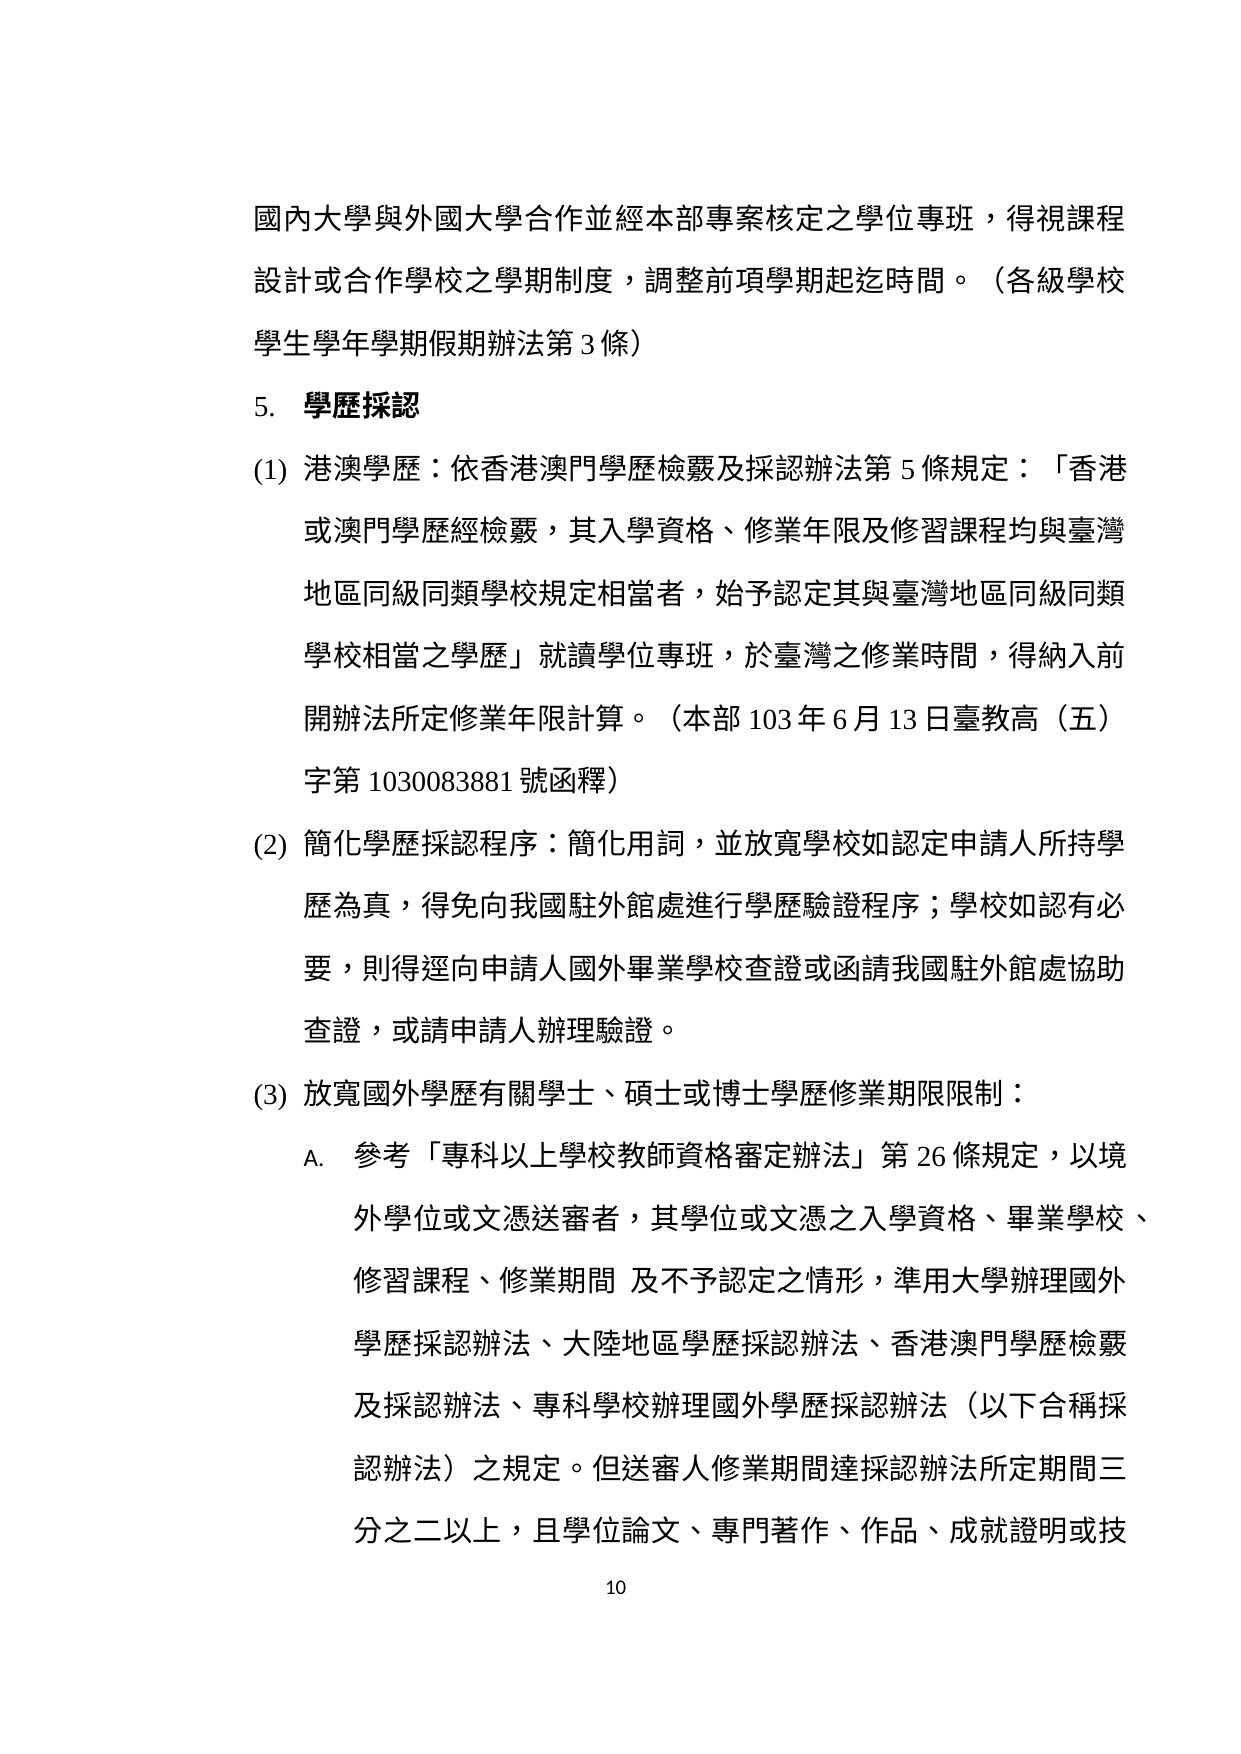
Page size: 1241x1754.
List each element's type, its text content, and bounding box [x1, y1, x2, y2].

list 放寬國外學歷有關學士、碩士或博士學歷修業期限限制： [253, 1050, 1128, 1112]
text 國內大學與外國大學合作並經本部專案核定之學位專班，得視課程設計或合作學校之學期制度，調整前項學期起迄時間。（各級學校學生學年學期假期辦法第3條） [253, 175, 1128, 362]
list 簡化學歷採認程序：簡化用詞，並放寬學校如認定申請人所持學歷為真，得免向我國駐外館處進行學歷驗證程序；學校如認有必要，則得逕向申請人國外畢業學校查證或函請我國駐外館處協助查證，或請申請人辦理驗證。 [253, 800, 1128, 1050]
list 參考「專科以上學校教師資格審定辦法」第26條規定，以境外學位或文憑送審者，其學位或文憑之入學資格、畢業學校、修習課程、修業期間 及不予認定之情形，準用大學辦理國外學歷採認辦法、大陸地區學歷採認辦法、香港澳門學歷檢覈及採認辦法、專科學校辦理國外學歷採認辦法（以下合稱採認辦法）之規定。但送審人修業期間達採認辦法所定期間三分之二以上，且學位論文、專門著作、作品、成就證明或技術報告經學校初審及本部複審合格者，不在此限。「大學辦理國外學歷採認辦法」第6條第2項規定，前項修業期限，各校應對照國內外學制情形，以申請人所持國外學歷當地國學制、修業期間學校行事曆及入出國紀錄等綜合判斷，其所停留期間非屬學校正規學制及行事曆所示修課時間者，不予採計。 [303, 1112, 1128, 1550]
list 學歷採認 [253, 362, 1128, 425]
list 港澳學歷：依香港澳門學歷檢覈及採認辦法第5條規定：「香港或澳門學歷經檢覈，其入學資格、修業年限及修習課程均與臺灣地區同級同類學校規定相當者，始予認定其與臺灣地區同級同類學校相當之學歷」就讀學位專班，於臺灣之修業時間，得納入前開辦法所定修業年限計算。（本部103年6月13日臺教高（五）字第1030083881號函釋） [253, 425, 1128, 800]
